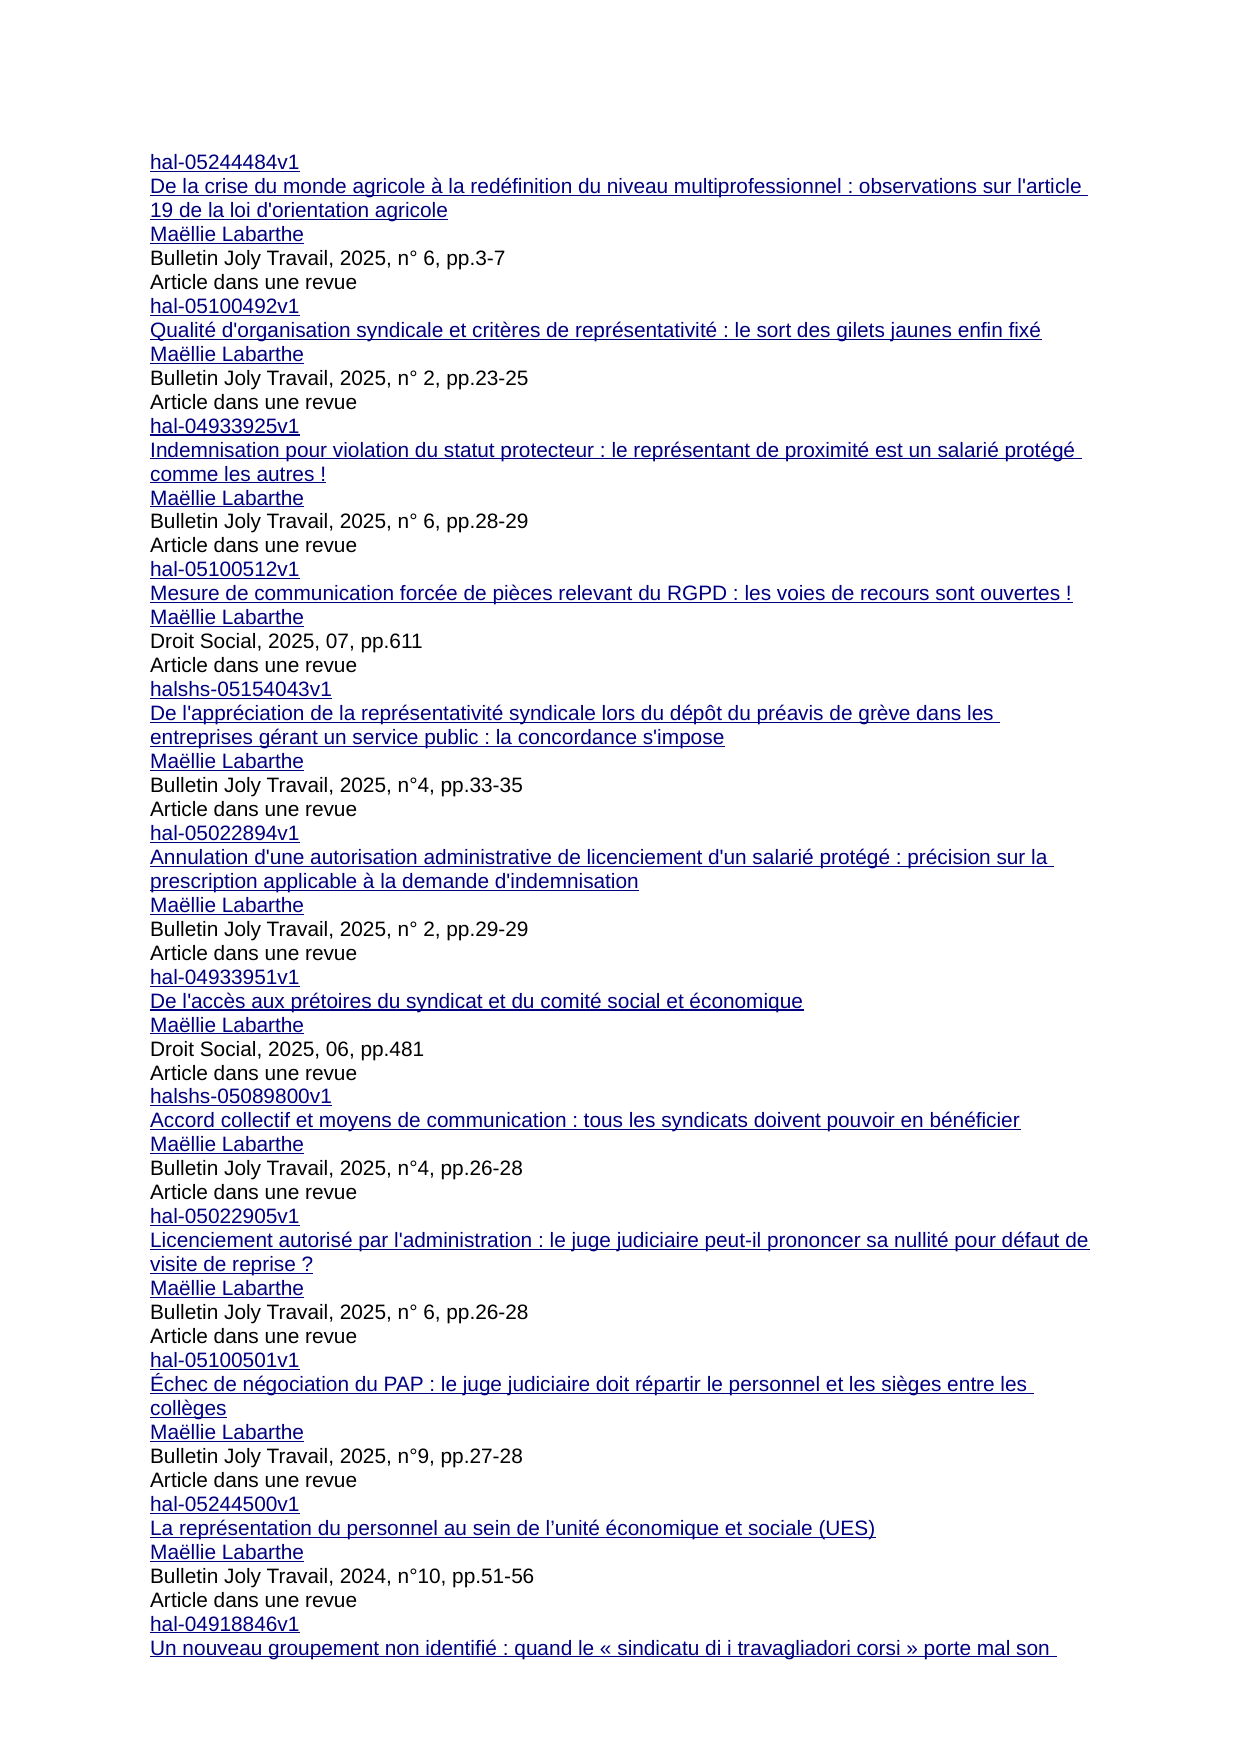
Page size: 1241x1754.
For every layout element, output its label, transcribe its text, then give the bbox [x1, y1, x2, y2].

table_cell De l'appréciation de la représentativité syndicale lors du dépôt du préavis de grève dans les entreprises gérant un service public : la concordance s'impose Maëllie Labarthe Bulletin Joly Travail, 2025, n°4, pp.33-35 Article dans une revue hal-05022894v1 [150, 701, 1090, 845]
table_cell Un nouveau groupement non identifié : quand le « sindicatu di i travagliadori corsi » porte mal son [150, 1635, 1090, 1659]
table_cell Annulation d'une autorisation administrative de licenciement d'un salarié protégé : précision sur la prescription applicable à la demande d'indemnisation Maëllie Labarthe Bulletin Joly Travail, 2025, n° 2, pp.29-29 Article dans une revue hal-04933951v1 [150, 845, 1090, 988]
table_cell De la crise du monde agricole à la redéfinition du niveau multiprofessionnel : observations sur l'article 19 de la loi d'orientation agricole Maëllie Labarthe Bulletin Joly Travail, 2025, n° 6, pp.3-7 Article dans une revue hal-05100492v1 [150, 174, 1090, 318]
table_cell Mesure de communication forcée de pièces relevant du RGPD : les voies de recours sont ouvertes ! Maëllie Labarthe Droit Social, 2025, 07, pp.611 Article dans une revue halshs-05154043v1 [150, 581, 1090, 701]
table_cell Qualité d'organisation syndicale et critères de représentativité : le sort des gilets jaunes enfin fixé Maëllie Labarthe Bulletin Joly Travail, 2025, n° 2, pp.23-25 Article dans une revue hal-04933925v1 [150, 318, 1090, 437]
table_cell Échec de négociation du PAP : le juge judiciaire doit répartir le personnel et les sièges entre les collèges Maëllie Labarthe Bulletin Joly Travail, 2025, n°9, pp.27-28 Article dans une revue hal-05244500v1 [150, 1372, 1090, 1516]
table_cell Accord collectif et moyens de communication : tous les syndicats doivent pouvoir en bénéficier Maëllie Labarthe Bulletin Joly Travail, 2025, n°4, pp.26-28 Article dans une revue hal-05022905v1 [150, 1108, 1090, 1228]
table_cell visite de reprise ? Maëllie Labarthe Bulletin Joly Travail, 2025, n° 6, pp.26-28 Article dans une revue hal-05100501v1 [150, 1250, 1090, 1372]
table_cell hal-05244484v1 [150, 150, 1090, 174]
table_cell De l'accès aux prétoires du syndicat et du comité social et économique Maëllie Labarthe Droit Social, 2025, 06, pp.481 Article dans une revue halshs-05089800v1 [150, 989, 1090, 1108]
table_cell Indemnisation pour violation du statut protecteur : le représentant de proximité est un salarié protégé comme les autres ! Maëllie Labarthe Bulletin Joly Travail, 2025, n° 6, pp.28-29 Article dans une revue hal-05100512v1 [150, 438, 1090, 581]
table_cell La représentation du personnel au sein de l’unité économique et sociale (UES) Maëllie Labarthe Bulletin Joly Travail, 2024, n°10, pp.51-56 Article dans une revue hal-04918846v1 [150, 1516, 1090, 1635]
table_cell Licenciement autorisé par l'administration : le juge judiciaire peut-il prononcer sa nullité pour défaut de [150, 1228, 1090, 1249]
